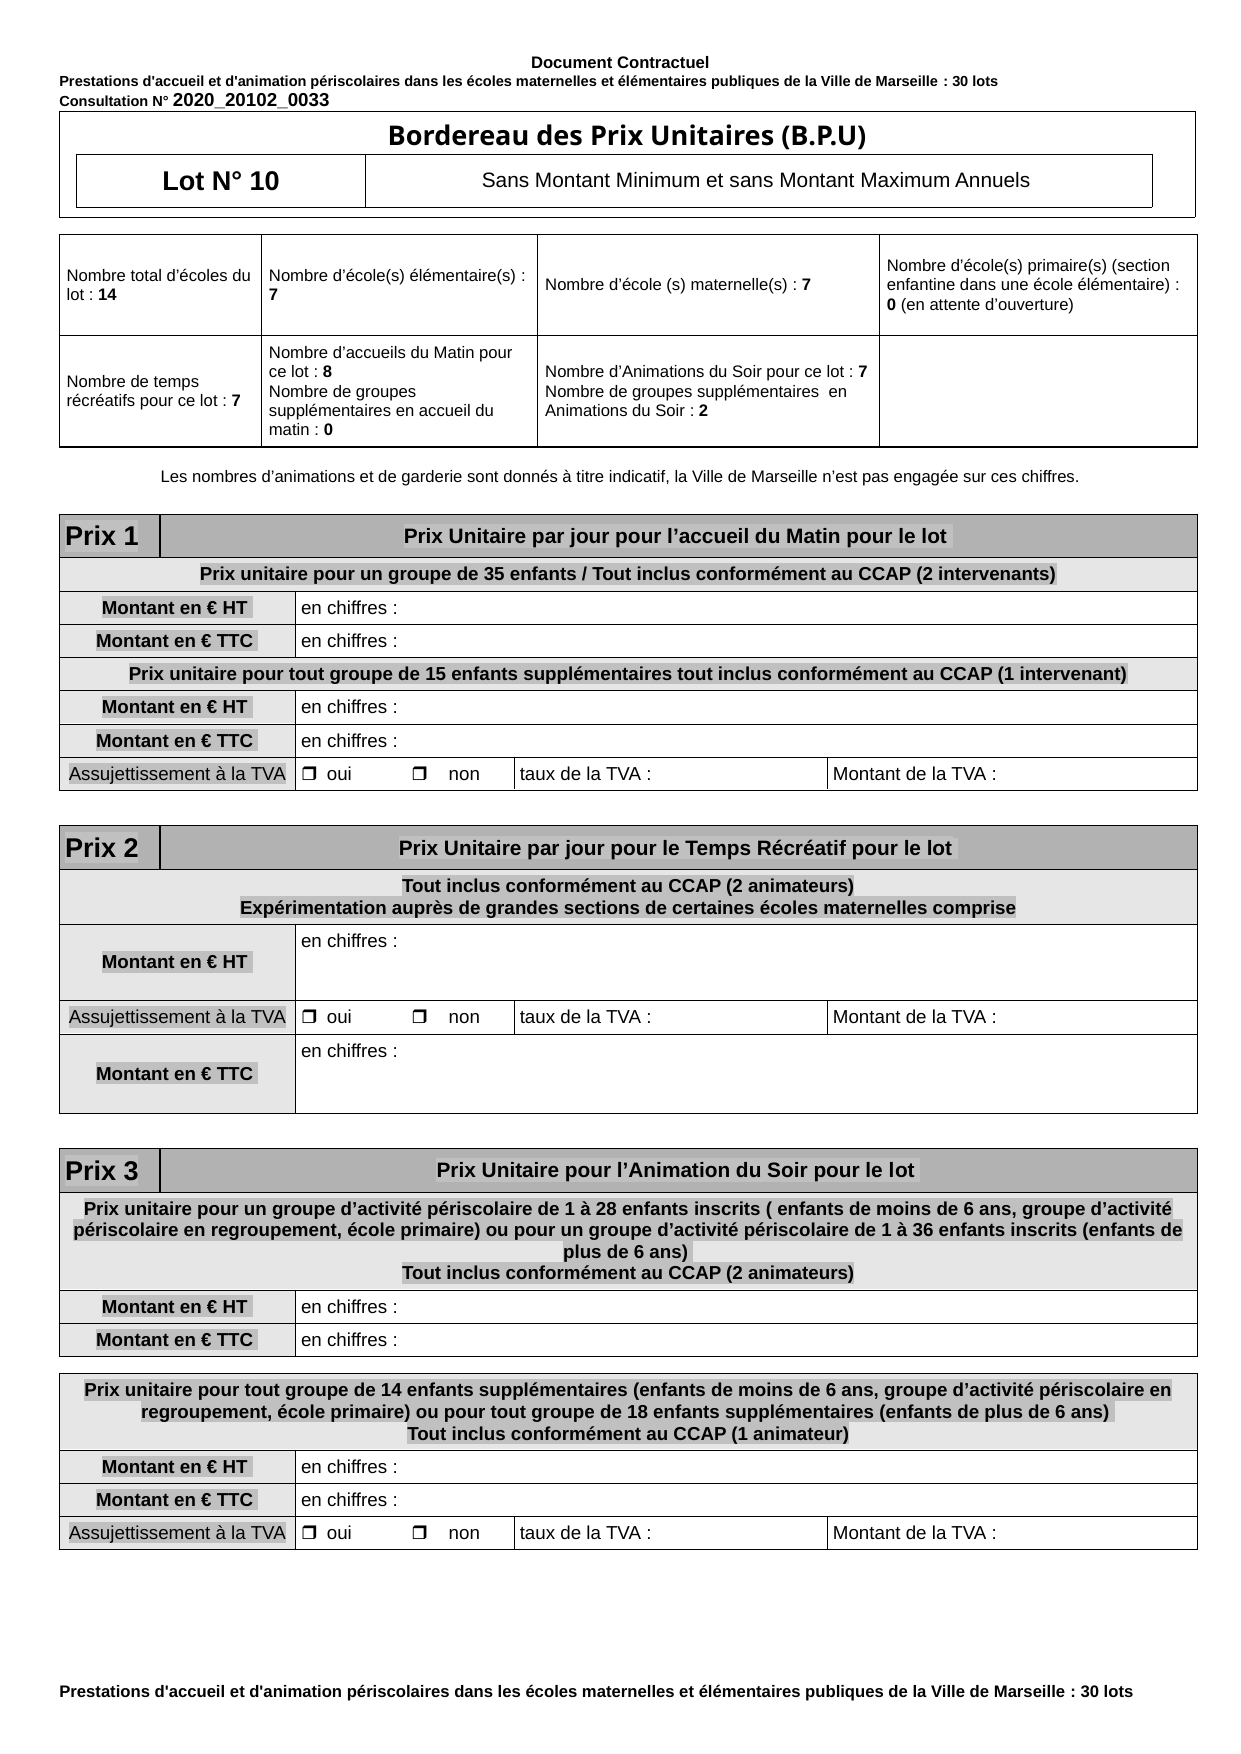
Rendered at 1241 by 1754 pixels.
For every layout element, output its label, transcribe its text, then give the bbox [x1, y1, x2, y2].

table_header Nombre d’école(s) primaire(s) (section enfantine dans une école élémentaire) : 0 (en attente d’ouverture) [880, 235, 1197, 334]
table_cell en chiffres : [296, 1324, 1197, 1356]
table_header Lot N° 10 [77, 155, 365, 207]
table_cell Montant en € HT [60, 1451, 295, 1483]
text Consultation N° 2020_20102_0033 [59, 89, 1181, 111]
table_cell Montant en € TTC [60, 1035, 295, 1113]
table_cell Nombre de temps récréatifs pour ce lot : 7 [60, 336, 261, 446]
table_cell en chiffres : [296, 1291, 1197, 1323]
text Prestations d'accueil et d'animation périscolaires dans les écoles maternelles et élémentaires publiques de la Ville de Marseille : 30 lots [59, 72, 1181, 89]
table_cell taux de la TVA : [514, 758, 827, 790]
table_cell taux de la TVA : [515, 1517, 827, 1549]
table_cell Montant en € TTC [60, 625, 295, 657]
table_header Bordereau des Prix Unitaires (B.P.U) [60, 112, 1195, 217]
table_header Nombre total d’écoles du lot : 14 [60, 235, 261, 334]
table_cell Assujettissement à la TVA [60, 758, 295, 790]
table_cell Montant de la TVA : [828, 1517, 1197, 1549]
text Les nombres d’animations et de garderie sont donnés à titre indicatif, la Ville de Marseille n’est pas engagée sur ces chiffres. [59, 467, 1181, 486]
table_cell Prix unitaire pour un groupe de 35 enfants / Tout inclus conformément au CCAP (2 intervenants) [60, 558, 1197, 591]
table_header Prix 2 [60, 826, 159, 869]
table_cell Prix unitaire pour un groupe d’activité périscolaire de 1 à 28 enfants inscrits ( enfants de moins de 6 ans, groupe d’activité périscolaire en regroupement, école primaire) ou pour un groupe d’activité périscolaire de 1 à 36 enfants inscrits (enfants de plus de 6 ans) Tout inclus conformément au CCAP (2 animateurs) [60, 1193, 1197, 1289]
table_cell en chiffres : [296, 1451, 1197, 1483]
table_header Prix Unitaire par jour pour l’accueil du Matin pour le lot [161, 515, 1197, 557]
table_cell Montant de la TVA : [827, 758, 1197, 790]
table_header Nombre d’école (s) maternelle(s) : 7 [538, 235, 879, 334]
table_header Prix Unitaire pour l’Animation du Soir pour le lot [161, 1149, 1197, 1192]
table_cell en chiffres : [296, 725, 1197, 757]
table_cell en chiffres : [296, 1484, 1197, 1516]
table_cell Assujettissement à la TVA [60, 1001, 295, 1033]
table_header Prix 3 [60, 1149, 159, 1192]
table_cell Tout inclus conformément au CCAP (2 animateurs) Expérimentation auprès de grandes sections de certaines écoles maternelles comprise [60, 870, 1197, 924]
table_cell oui  non [296, 1517, 514, 1549]
table_header Prix 1 [60, 515, 159, 557]
table_cell taux de la TVA : [515, 1001, 827, 1033]
table_cell en chiffres : [296, 1035, 1197, 1113]
table_header Prix unitaire pour tout groupe de 14 enfants supplémentaires (enfants de moins de 6 ans, groupe d’activité périscolaire en regroupement, école primaire) ou pour tout groupe de 18 enfants supplémentaires (enfants de plus de 6 ans) Tout inclus conformément au CCAP (1 animateur) [60, 1374, 1197, 1449]
table_cell en chiffres : [296, 592, 1197, 624]
table_header Prix Unitaire par jour pour le Temps Récréatif pour le lot [161, 826, 1197, 869]
table_cell [880, 336, 1197, 446]
table_cell Montant en € HT [60, 592, 295, 624]
table_cell en chiffres : [296, 925, 1197, 1000]
table_cell en chiffres : [296, 691, 1197, 723]
table_cell Montant en € TTC [60, 1484, 295, 1516]
table_cell Prix unitaire pour tout groupe de 15 enfants supplémentaires tout inclus conformément au CCAP (1 intervenant) [60, 658, 1197, 690]
table_cell oui  non [296, 1001, 514, 1033]
table_header Nombre d’école(s) élémentaire(s) : 7 [262, 235, 537, 334]
table_cell Montant en € HT [60, 691, 295, 723]
table_cell Montant en € HT [60, 1291, 295, 1323]
table_cell Montant en € TTC [60, 1324, 295, 1356]
table_cell Nombre d’Animations du Soir pour ce lot : 7 Nombre de groupes supplémentaires en Animations du Soir : 2 [538, 336, 879, 446]
table_cell Nombre d’accueils du Matin pour ce lot : 8 Nombre de groupes supplémentaires en accueil du matin : 0 [262, 336, 537, 446]
table_cell Montant en € HT [60, 925, 295, 1000]
table_cell Montant en € TTC [60, 725, 295, 757]
table_header Sans Montant Minimum et sans Montant Maximum Annuels [366, 155, 1152, 207]
table_cell oui  non [296, 758, 514, 790]
table_cell Montant de la TVA : [828, 1001, 1197, 1033]
table_cell en chiffres : [296, 625, 1197, 657]
table_cell Assujettissement à la TVA [60, 1517, 295, 1549]
